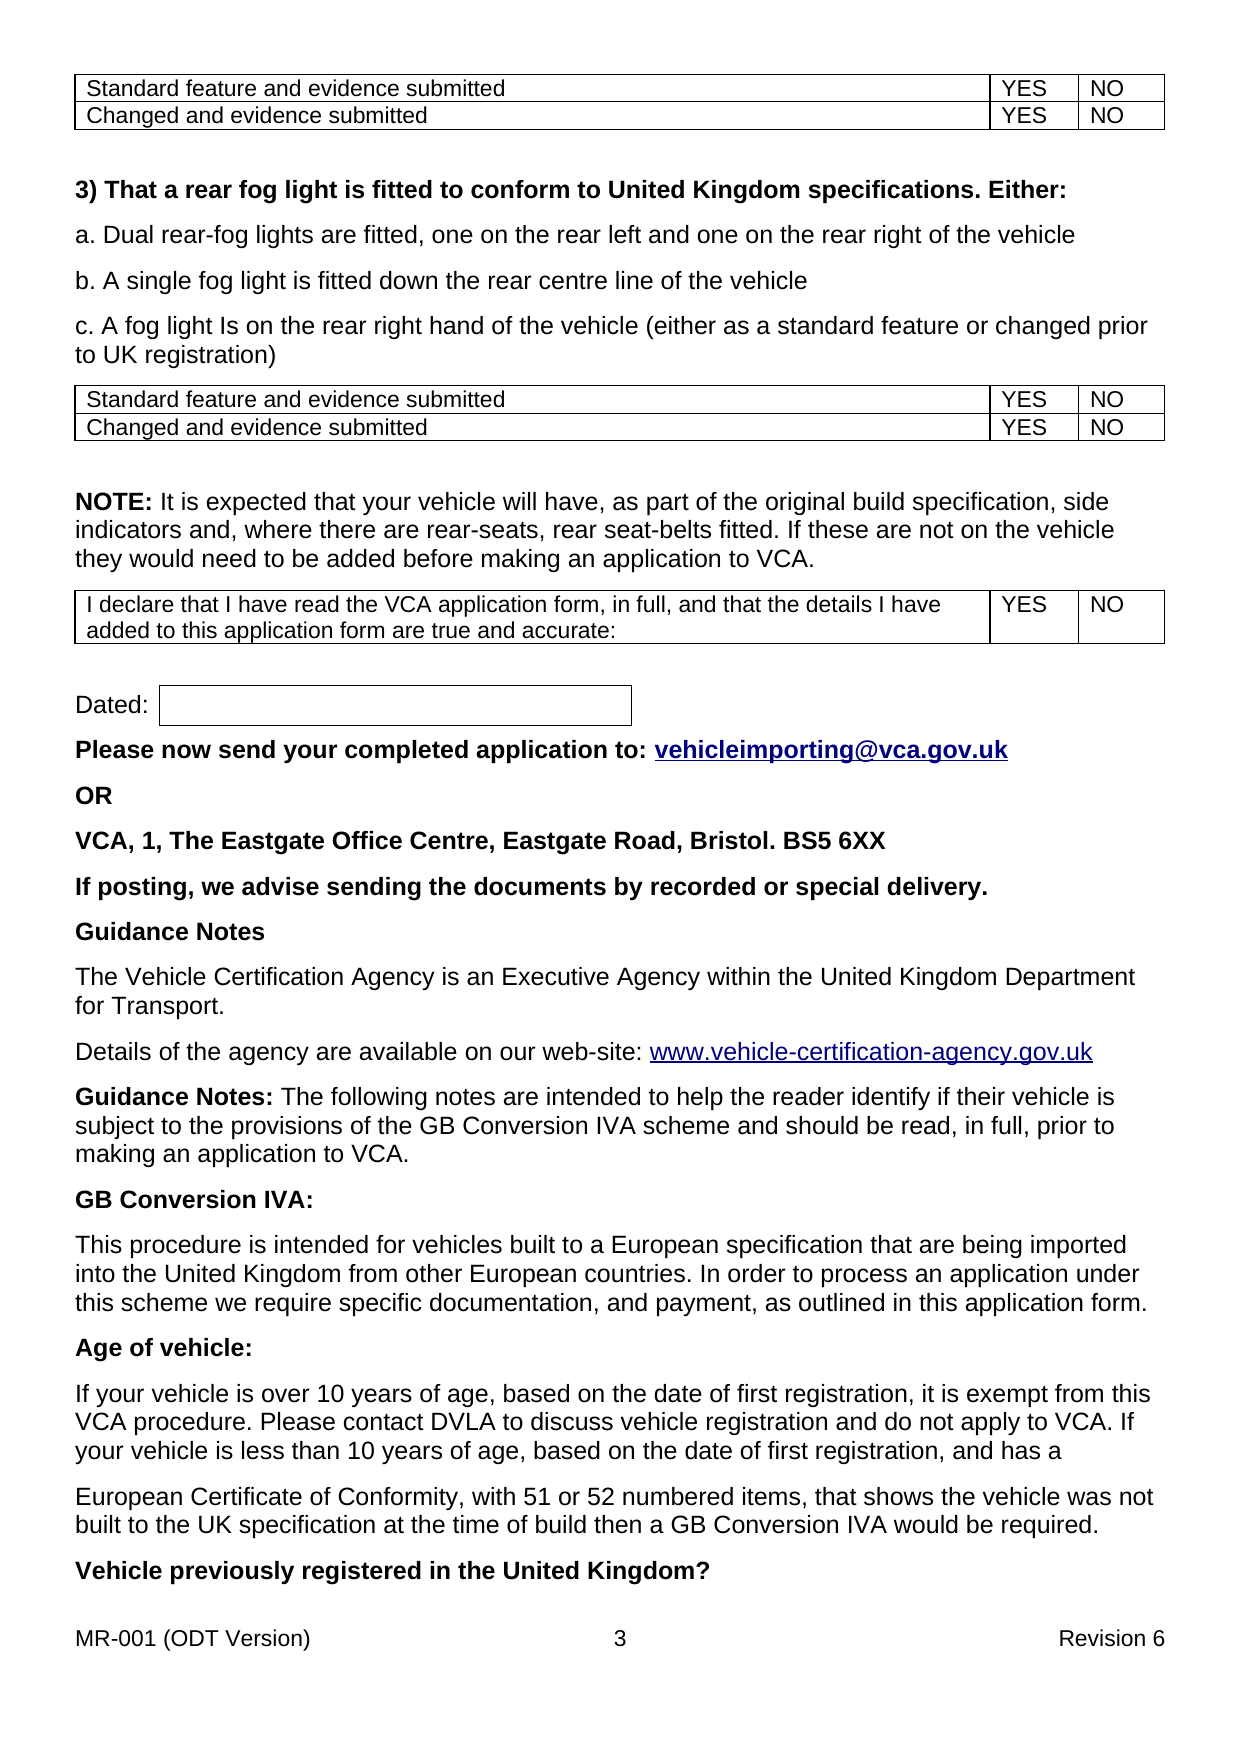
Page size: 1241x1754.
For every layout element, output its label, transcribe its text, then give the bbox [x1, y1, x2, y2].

table_cell Changed and evidence submitted [76, 102, 989, 128]
table_cell NO [1079, 102, 1164, 128]
subtitle Guidance Notes [75, 917, 1165, 946]
text Please now send your completed application to: vehicleimporting@vca.gov.uk [75, 735, 1165, 764]
table_header Standard feature and evidence submitted [76, 75, 989, 101]
text Vehicle previously registered in the United Kingdom? [75, 1556, 1165, 1584]
table_header NO [1079, 386, 1164, 413]
table_header YES [991, 591, 1078, 643]
text If posting, we advise sending the documents by recorded or special delivery. [75, 871, 1165, 900]
text Guidance Notes: The following notes are intended to help the reader identify if their vehicle is subject to the provisions of the GB Conversion IVA scheme and should be read, in full, prior to making an application to VCA. [75, 1082, 1165, 1168]
text VCA, 1, The Eastgate Office Centre, Eastgate Road, Bristol. BS5 6XX [75, 826, 1165, 855]
table_header NO [1079, 591, 1164, 643]
text b. A single fog light is fitted down the rear centre line of the vehicle [75, 266, 1165, 294]
text GB Conversion IVA: [75, 1185, 1165, 1213]
text This procedure is intended for vehicles built to a European specification that are being imported into the United Kingdom from other European countries. In order to process an application under this scheme we require specific documentation, and payment, as outlined in this application form. [75, 1230, 1165, 1316]
text OR [75, 781, 1165, 809]
text NOTE: It is expected that your vehicle will have, as part of the original build specification, side indicators and, where there are rear-seats, rear seat-belts fitted. If these are not on the vehicle they would need to be added before making an application to VCA. [75, 487, 1165, 573]
text The Vehicle Certification Agency is an Executive Agency within the United Kingdom Department for Transport. [75, 962, 1165, 1020]
text Dated: [75, 690, 159, 718]
text Age of vehicle: [75, 1333, 1165, 1362]
text c. A fog light Is on the rear right hand of the vehicle (either as a standard feature or changed prior to UK registration) [75, 311, 1165, 369]
text [632, 690, 1165, 718]
table_header YES [991, 386, 1078, 413]
table_cell YES [991, 102, 1078, 128]
text European Certificate of Conformity, with 51 or 52 numbered items, that shows the vehicle was not built to the UK specification at the time of build then a GB Conversion IVA would be required. [75, 1481, 1165, 1539]
table_header Standard feature and evidence submitted [76, 386, 989, 413]
text If your vehicle is over 10 years of age, based on the date of first registration, it is exempt from this VCA procedure. Please contact DVLA to discuss vehicle registration and do not apply to VCA. If your vehicle is less than 10 years of age, based on the date of first registration, and has a [75, 1378, 1165, 1465]
table_cell YES [991, 414, 1078, 440]
table_header YES [991, 75, 1078, 101]
table_cell Changed and evidence submitted [76, 414, 989, 440]
text a. Dual rear-fog lights are fitted, one on the rear left and one on the rear right of the vehicle [75, 220, 1165, 249]
text 3) That a rear fog light is fitted to conform to United Kingdom specifications. Either: [75, 175, 1165, 204]
text Details of the agency are available on our web-site: www.vehicle-certification-agency.gov.uk [75, 1036, 1165, 1065]
table_cell NO [1079, 414, 1164, 440]
table_header I declare that I have read the VCA application form, in full, and that the details I have added to this application form are true and accurate: [76, 591, 989, 643]
table_header NO [1079, 75, 1164, 101]
